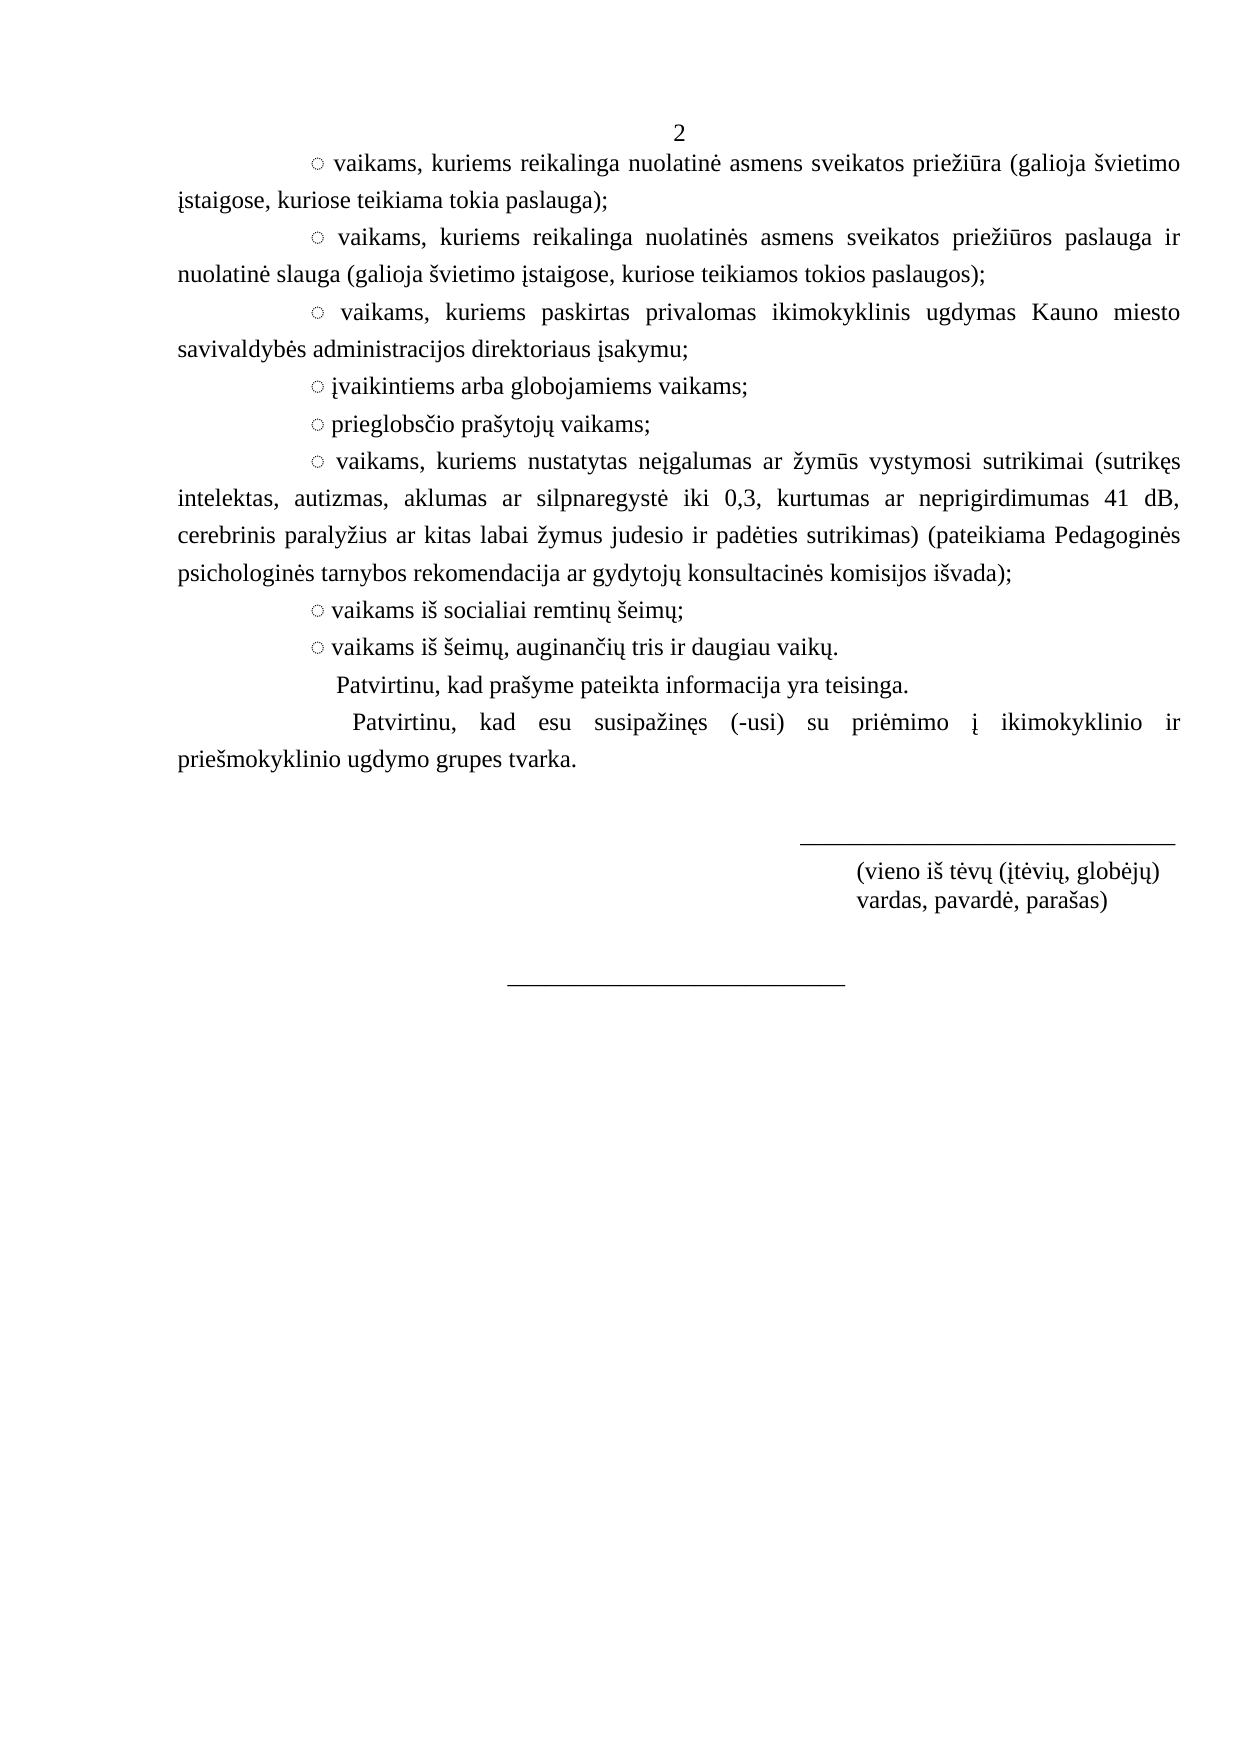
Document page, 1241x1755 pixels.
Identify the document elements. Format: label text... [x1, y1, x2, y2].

text ___________________________ [177, 951, 1181, 988]
text 󠄀 vaikams, kuriems nustatytas neįgalumas ar žymūs vystymosi sutrikimai (sutrikęs intelektas, autizmas, aklumas ar silpnaregystė iki 0,3, kurtumas ar neprigirdimumas 41 dB, cerebrinis paralyžius ar kitas labai žymus judesio ir padėties sutrikimas) (pateikiama Pedagoginės psichologinės tarnybos rekomendacija ar gydytojų konsultacinės komisijos išvada); [177, 446, 1181, 587]
text ______________________________ [177, 819, 1181, 848]
text 󠄀 vaikams iš šeimų, auginančių tris ir daugiau vaikų. [177, 632, 1181, 661]
text 󠄀 įvaikintiems arba globojamiems vaikams; [177, 371, 1181, 400]
text 󠄀 vaikams, kuriems reikalinga nuolatinės asmens sveikatos priežiūros paslauga ir nuolatinė slauga (galioja švietimo įstaigose, kuriose teikiamos tokios paslaugos); [177, 222, 1181, 288]
text 󠄀 vaikams iš socialiai remtinų šeimų; [177, 595, 1181, 624]
text 󠄀 vaikams, kuriems paskirtas privalomas ikimokyklinis ugdymas Kauno miesto savivaldybės administracijos direktoriaus įsakymu; [177, 297, 1181, 363]
text 󠄀 prieglobsčio prašytojų vaikams; [177, 409, 1181, 437]
text (vieno iš tėvų (įtėvių, globėjų) [177, 856, 1181, 885]
text  Patvirtinu, kad prašyme pateikta informacija yra teisinga. [177, 670, 1181, 698]
text 󠄀 vaikams, kuriems reikalinga nuolatinė asmens sveikatos priežiūra (galioja švietimo įstaigose, kuriose teikiama tokia paslauga); [177, 148, 1181, 214]
text vardas, pavardė, parašas) [177, 885, 1181, 914]
text  Patvirtinu, kad esu susipažinęs (-usi) su priėmimo į ikimokyklinio ir priešmokyklinio ugdymo grupes tvarka. [177, 707, 1181, 773]
